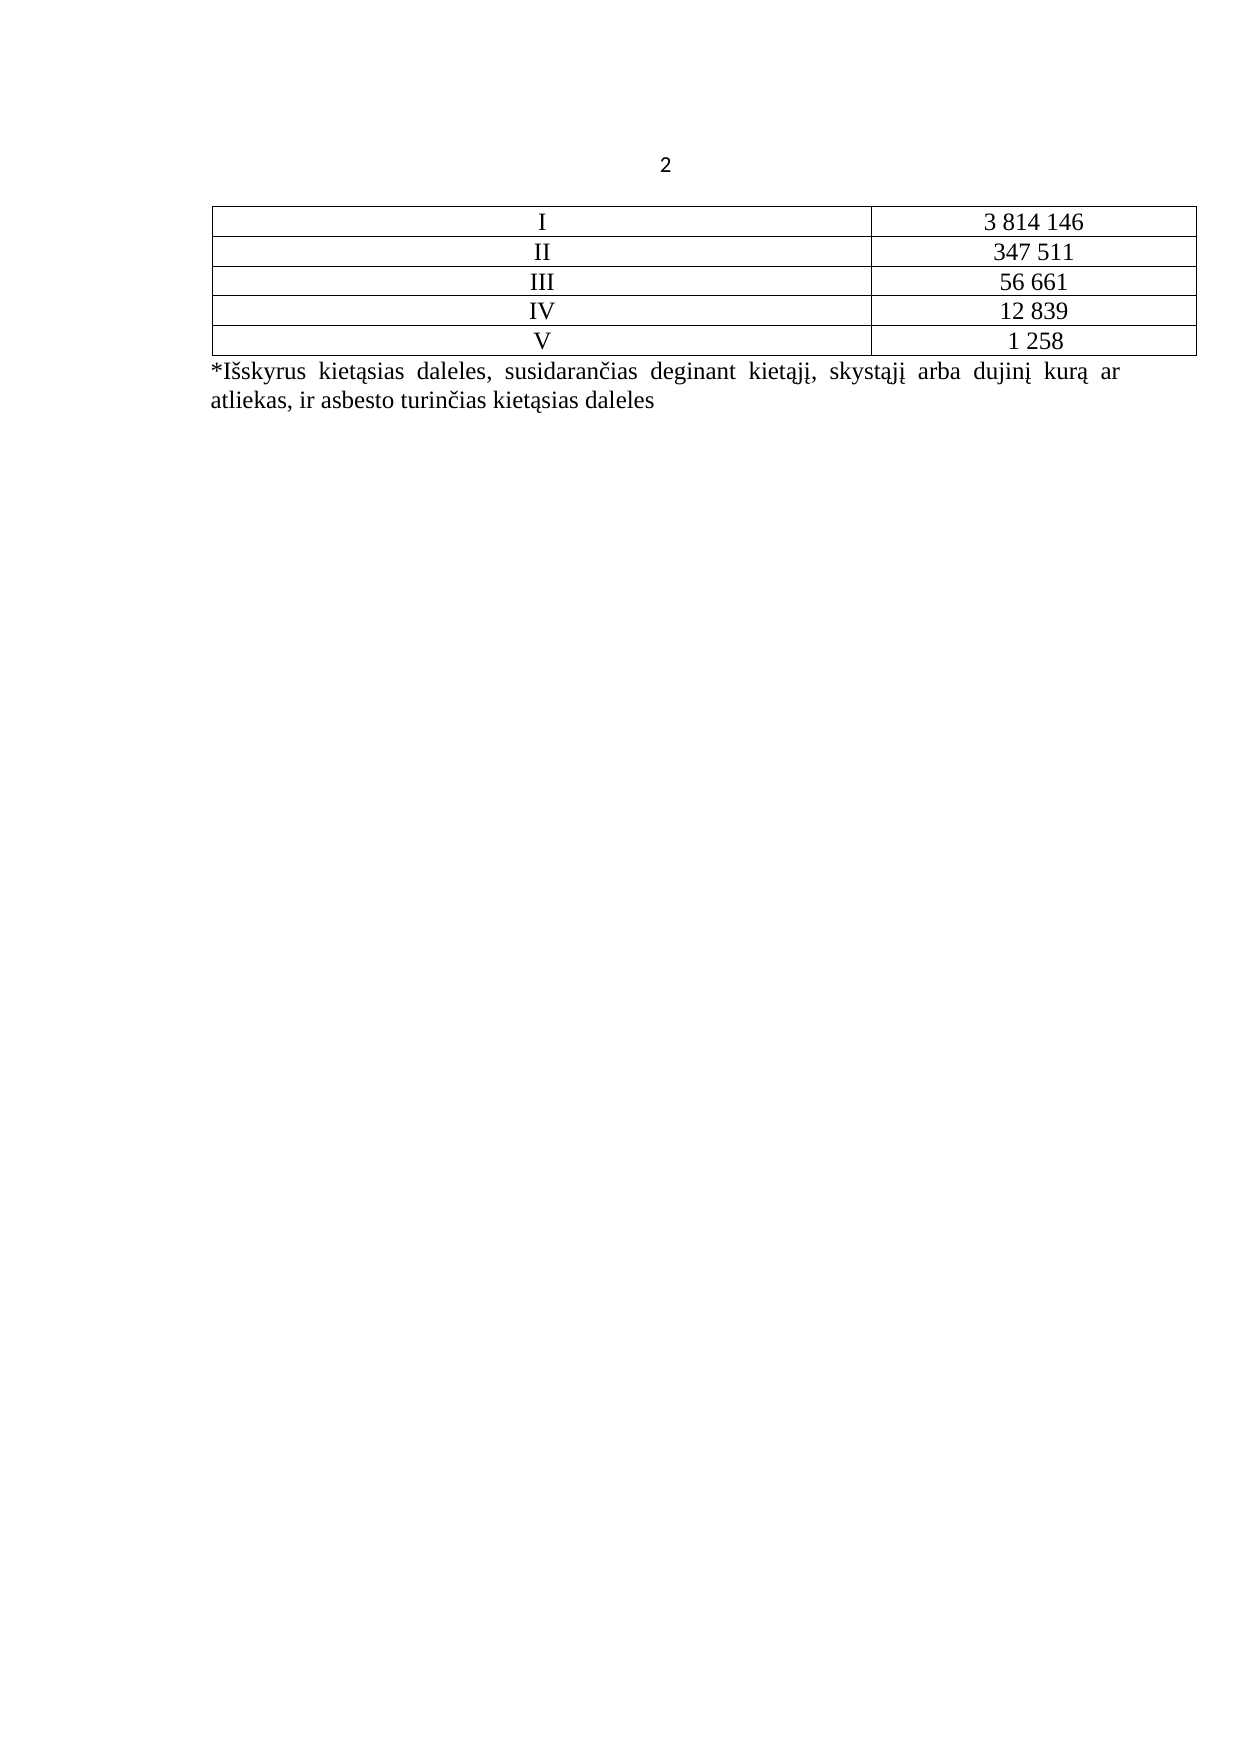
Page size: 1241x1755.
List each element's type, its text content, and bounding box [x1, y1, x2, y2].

table_cell 3 814 146 [872, 207, 1196, 236]
table_cell II [213, 237, 871, 266]
table_cell 56 661 [872, 267, 1196, 295]
table_cell 347 511 [872, 237, 1196, 266]
table_cell 12 839 [872, 296, 1196, 325]
table_cell 1 258 [872, 326, 1196, 355]
table_cell V [213, 326, 871, 355]
table_cell I [213, 207, 871, 236]
table_cell IV [213, 296, 871, 325]
table_cell III [213, 267, 871, 295]
text *Išskyrus kietąsias daleles, susidarančias deginant kietąjį, skystąjį arba dujinį kurą ar atliekas, ir asbesto turinčias kietąsias daleles [210, 356, 1120, 413]
